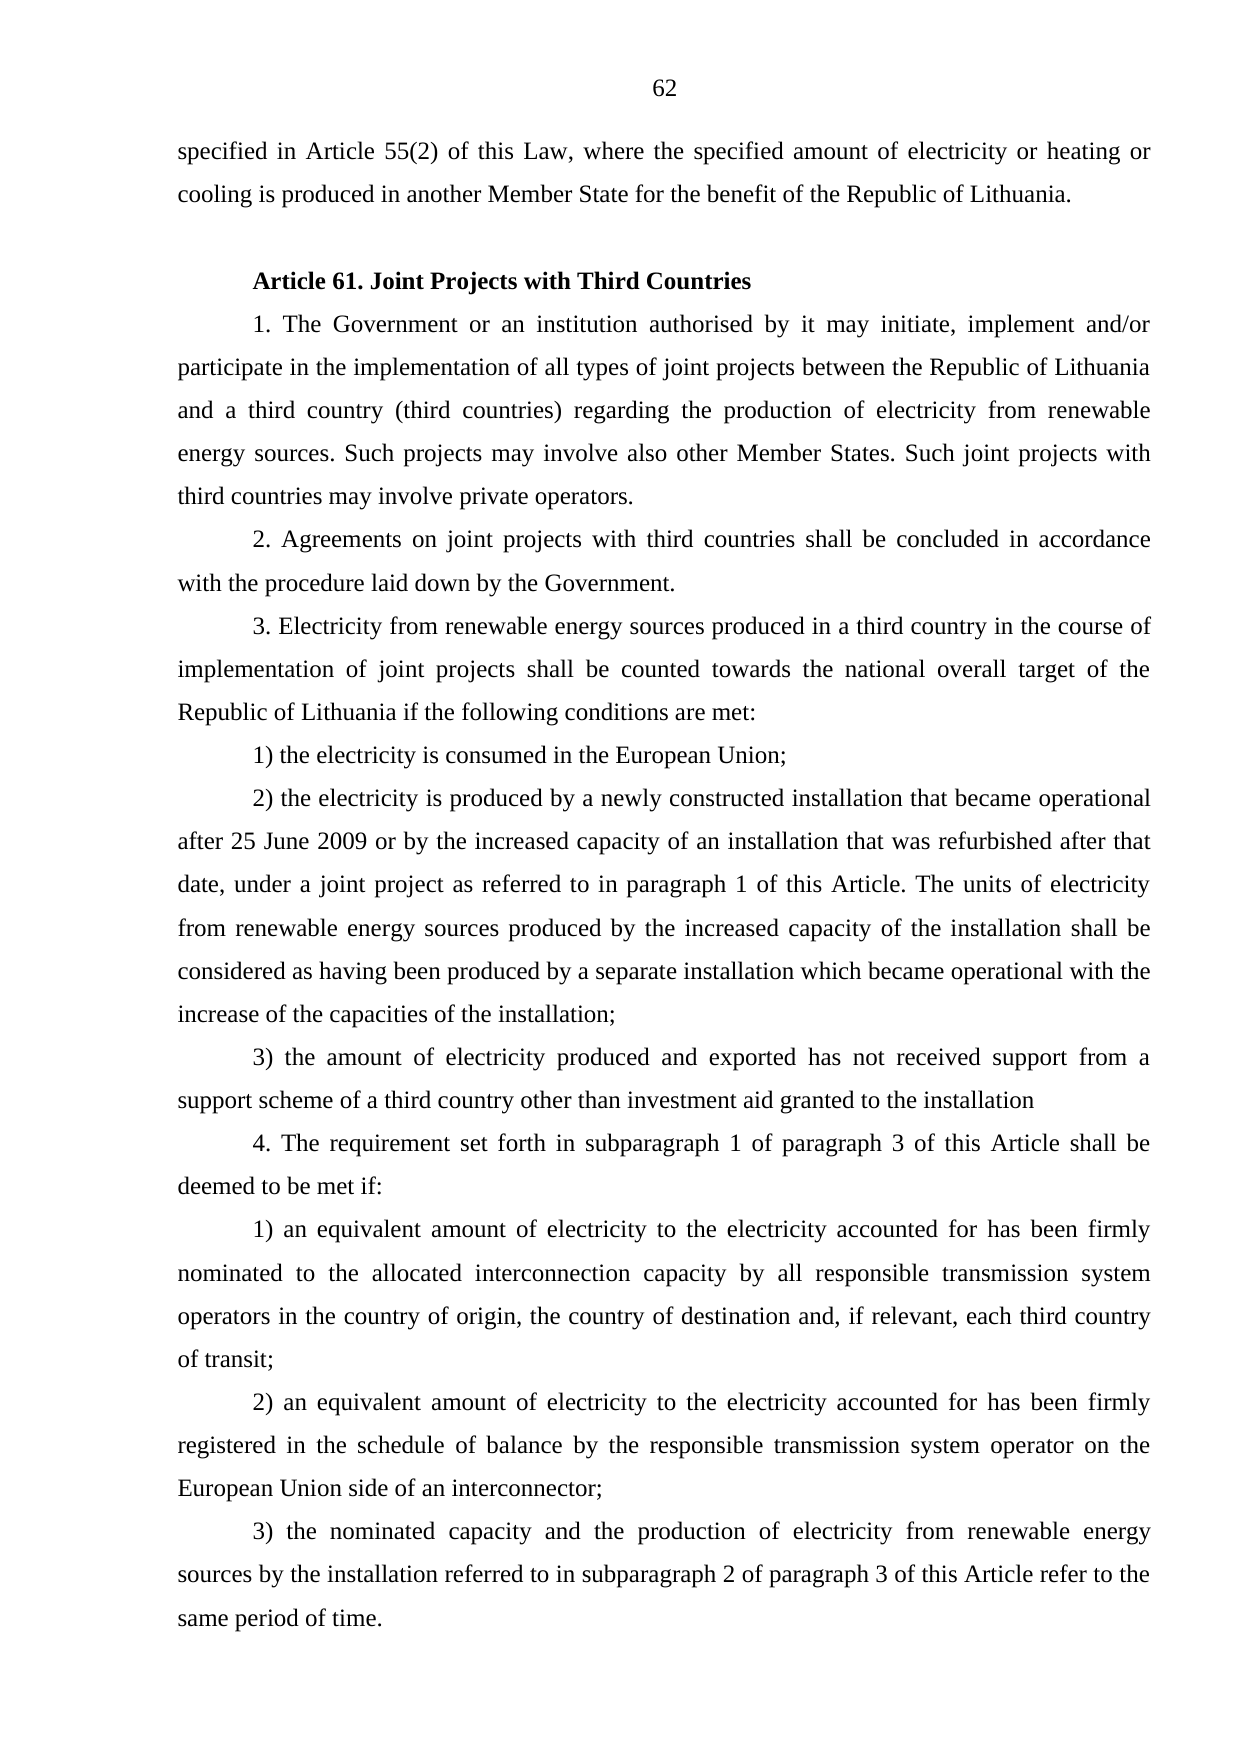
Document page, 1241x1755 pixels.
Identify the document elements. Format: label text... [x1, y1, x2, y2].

text 4. The requirement set forth in subparagraph 1 of paragraph 3 of this Article shall be deemed to be met if: [177, 1128, 1152, 1200]
text specified in Article 55(2) of this Law, where the specified amount of electricity or heating or cooling is produced in another Member State for the benefit of the Republic of Lithuania. [177, 136, 1152, 208]
text 2) the electricity is produced by a newly constructed installation that became operational after 25 June 2009 or by the increased capacity of an installation that was refurbished after that date, under a joint project as referred to in paragraph 1 of this Article. The units of electricity from renewable energy sources produced by the increased capacity of the installation shall be considered as having been produced by a separate installation which became operational with the increase of the capacities of the installation; [177, 783, 1152, 1028]
text 2) an equivalent amount of electricity to the electricity accounted for has been firmly registered in the schedule of balance by the responsible transmission system operator on the European Union side of an interconnector; [177, 1387, 1152, 1502]
text 3. Electricity from renewable energy sources produced in a third country in the course of implementation of joint projects shall be counted towards the national overall target of the Republic of Lithuania if the following conditions are met: [177, 611, 1152, 726]
text 3) the amount of electricity produced and exported has not received support from a support scheme of a third country other than investment aid granted to the installation [177, 1042, 1152, 1114]
text 1. The Government or an institution authorised by it may initiate, implement and/or participate in the implementation of all types of joint projects between the Republic of Lithuania and a third country (third countries) regarding the production of electricity from renewable energy sources. Such projects may involve also other Member States. Such joint projects with third countries may involve private operators. [177, 309, 1152, 510]
text 2. Agreements on joint projects with third countries shall be concluded in accordance with the procedure laid down by the Government. [177, 524, 1152, 596]
text 1) the electricity is consumed in the European Union; [177, 740, 1152, 769]
text Article 61. Joint Projects with Third Countries [177, 266, 1152, 294]
text 3) the nominated capacity and the production of electricity from renewable energy sources by the installation referred to in subparagraph 2 of paragraph 3 of this Article refer to the same period of time. [177, 1516, 1152, 1631]
text 1) an equivalent amount of electricity to the electricity accounted for has been firmly nominated to the allocated interconnection capacity by all responsible transmission system operators in the country of origin, the country of destination and, if relevant, each third country of transit; [177, 1214, 1152, 1373]
